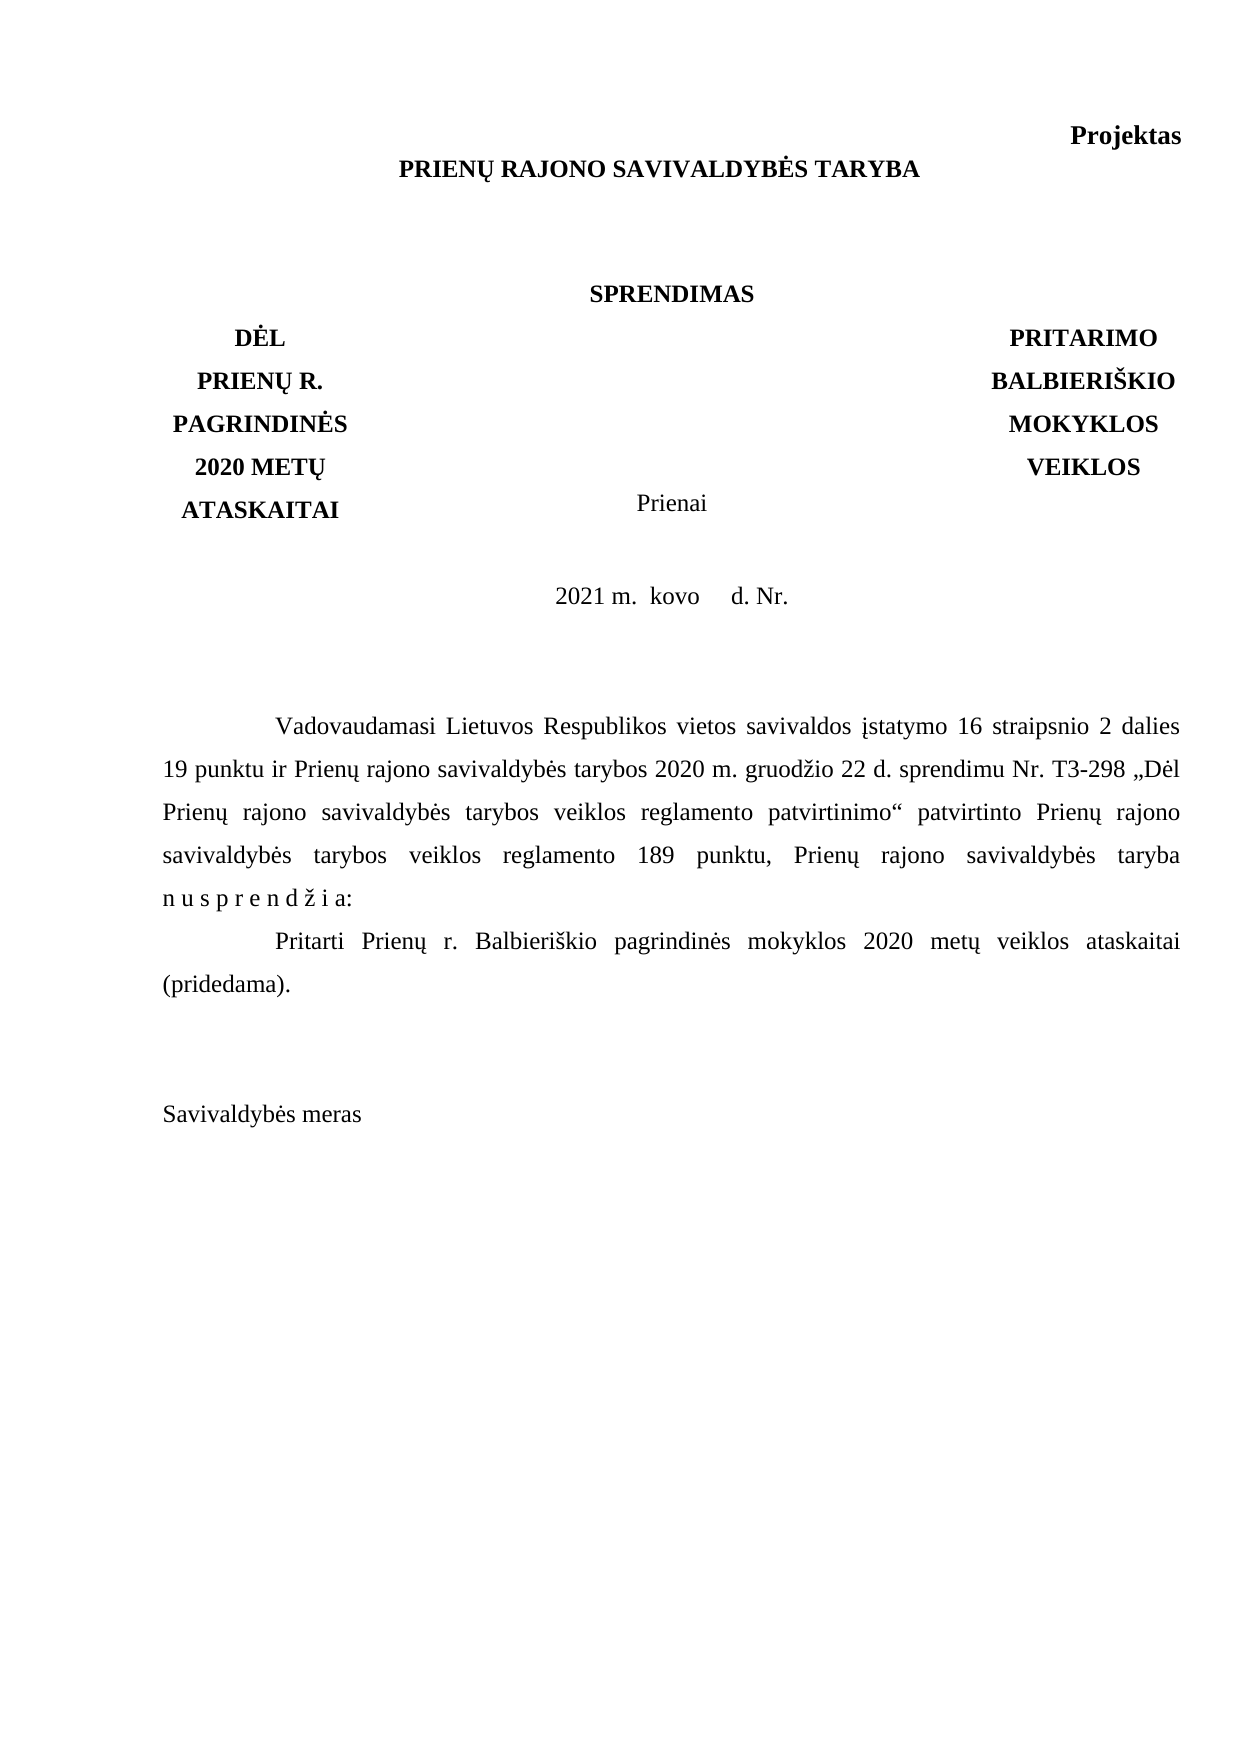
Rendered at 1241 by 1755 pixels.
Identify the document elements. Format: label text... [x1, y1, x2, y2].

text Savivaldybės meras [162, 1099, 1181, 1128]
text Vadovaudamasi Lietuvos Respublikos vietos savivaldos įstatymo 16 straipsnio 2 dalies 19 punktu ir Prienų rajono savivaldybės tarybos 2020 m. gruodžio 22 d. sprendimu Nr. T3-298 „Dėl Prienų rajono savivaldybės tarybos veiklos reglamento patvirtinimo“ patvirtinto Prienų rajono savivaldybės tarybos veiklos reglamento 189 punktu, Prienų rajono savivaldybės taryba n u s p r e n d ž i a: [162, 711, 1181, 912]
text Prienai [377, 488, 967, 517]
text PRIENŲ RAJONO SAVIVALDYBĖS TARYBA [330, 154, 989, 182]
text DĖL PRITARIMO PRIENŲ R. BALBIERIŠKIO PAGRINDINĖS MOKYKLOS 2020 METŲ VEIKLOS ATASKAITAI [162, 323, 1181, 524]
text Pritarti Prienų r. Balbieriškio pagrindinės mokyklos 2020 metų veiklos ataskaitai (pridedama). [162, 926, 1181, 998]
text [377, 325, 967, 488]
text [330, 182, 989, 216]
text 2021 m. kovo d. Nr. [162, 581, 1181, 610]
text SPRENDIMAS [162, 279, 1181, 308]
text Projektas [162, 119, 1181, 154]
